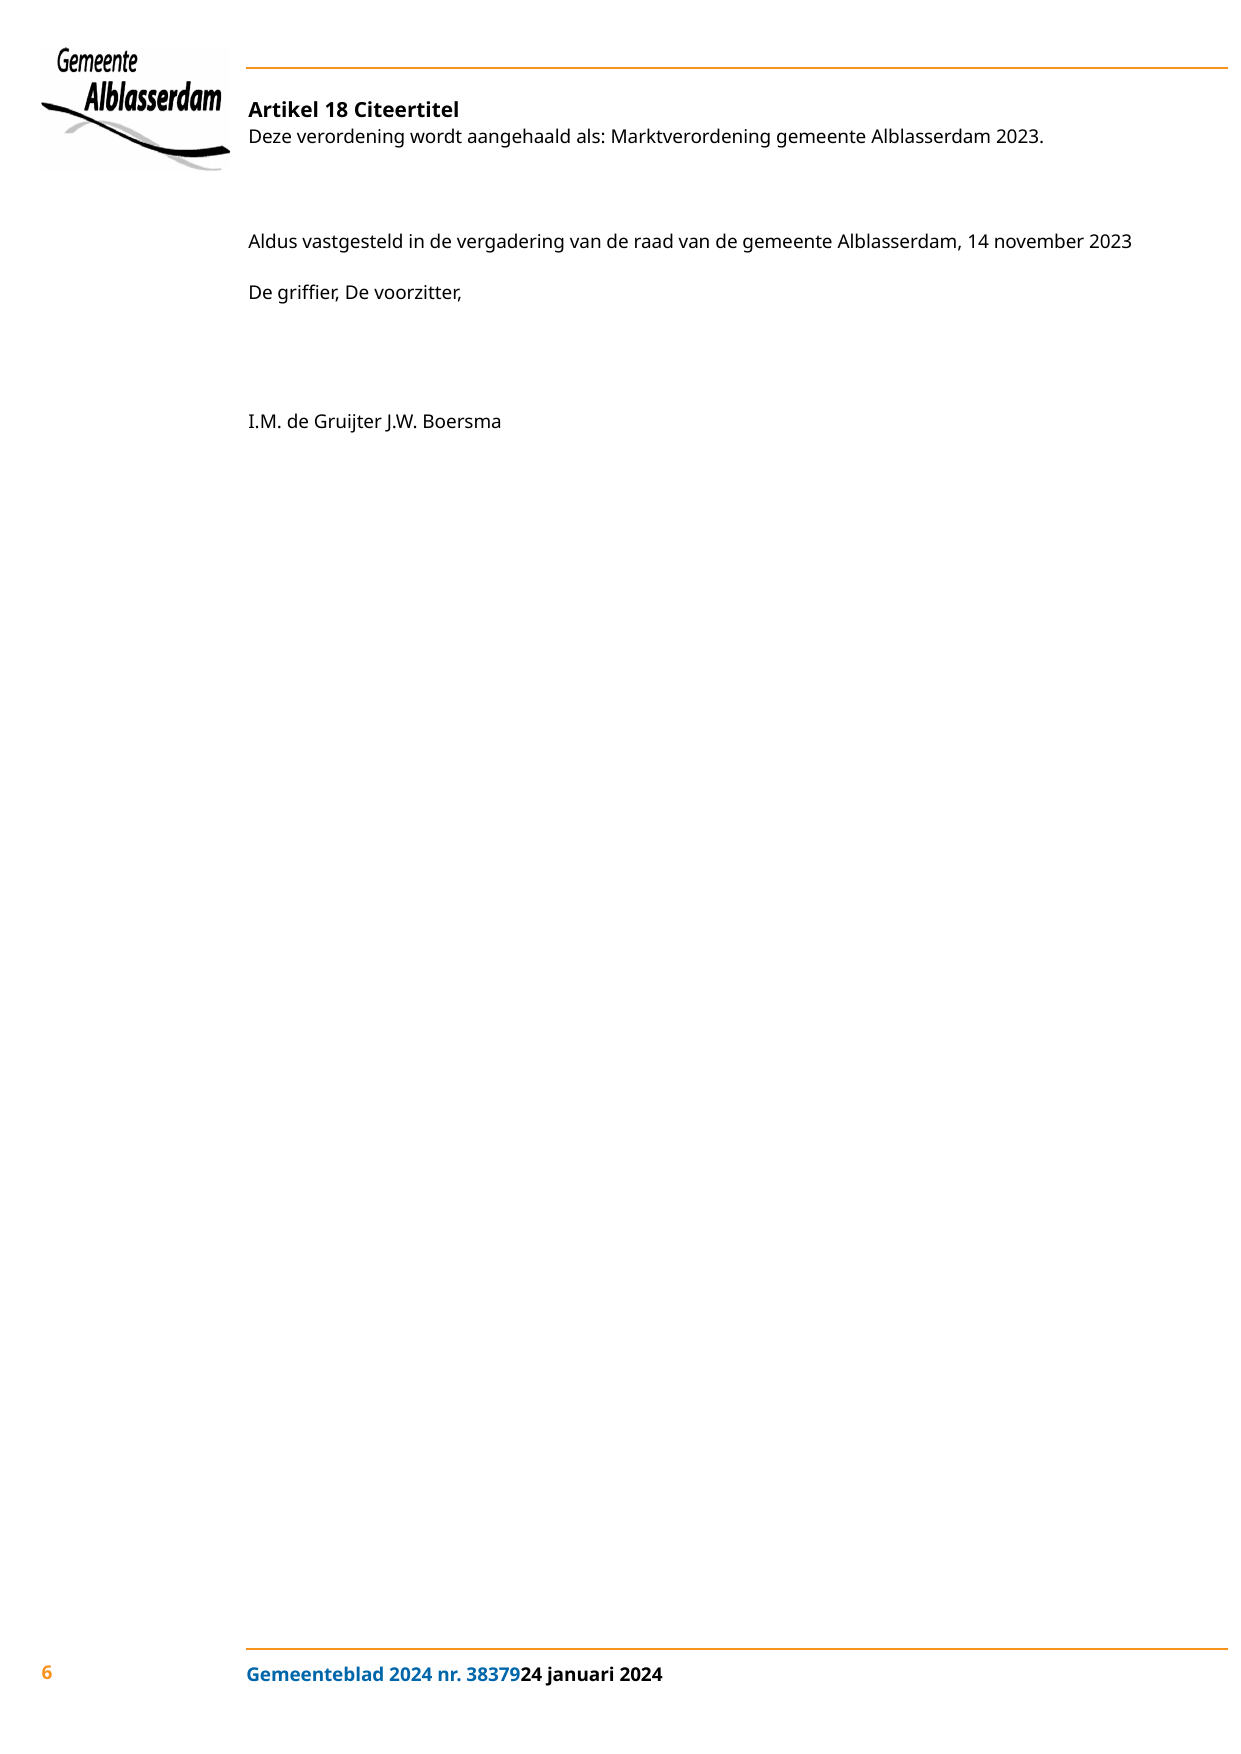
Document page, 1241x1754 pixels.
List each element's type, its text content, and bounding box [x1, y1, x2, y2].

text De griffier, De voorzitter, [248, 279, 1152, 305]
text I.M. de Gruijter J.W. Boersma [248, 408, 1152, 434]
text Deze verordening wordt aangehaald als: Marktverordening gemeente Alblasserdam 2023. [248, 123, 1152, 149]
text Aldus vastgesteld in de vergadering van de raad van de gemeente Alblasserdam, 14 november 2023 [248, 228, 1152, 254]
picture [41, 47, 231, 172]
text Artikel 18 Citeertitel [248, 95, 1152, 123]
